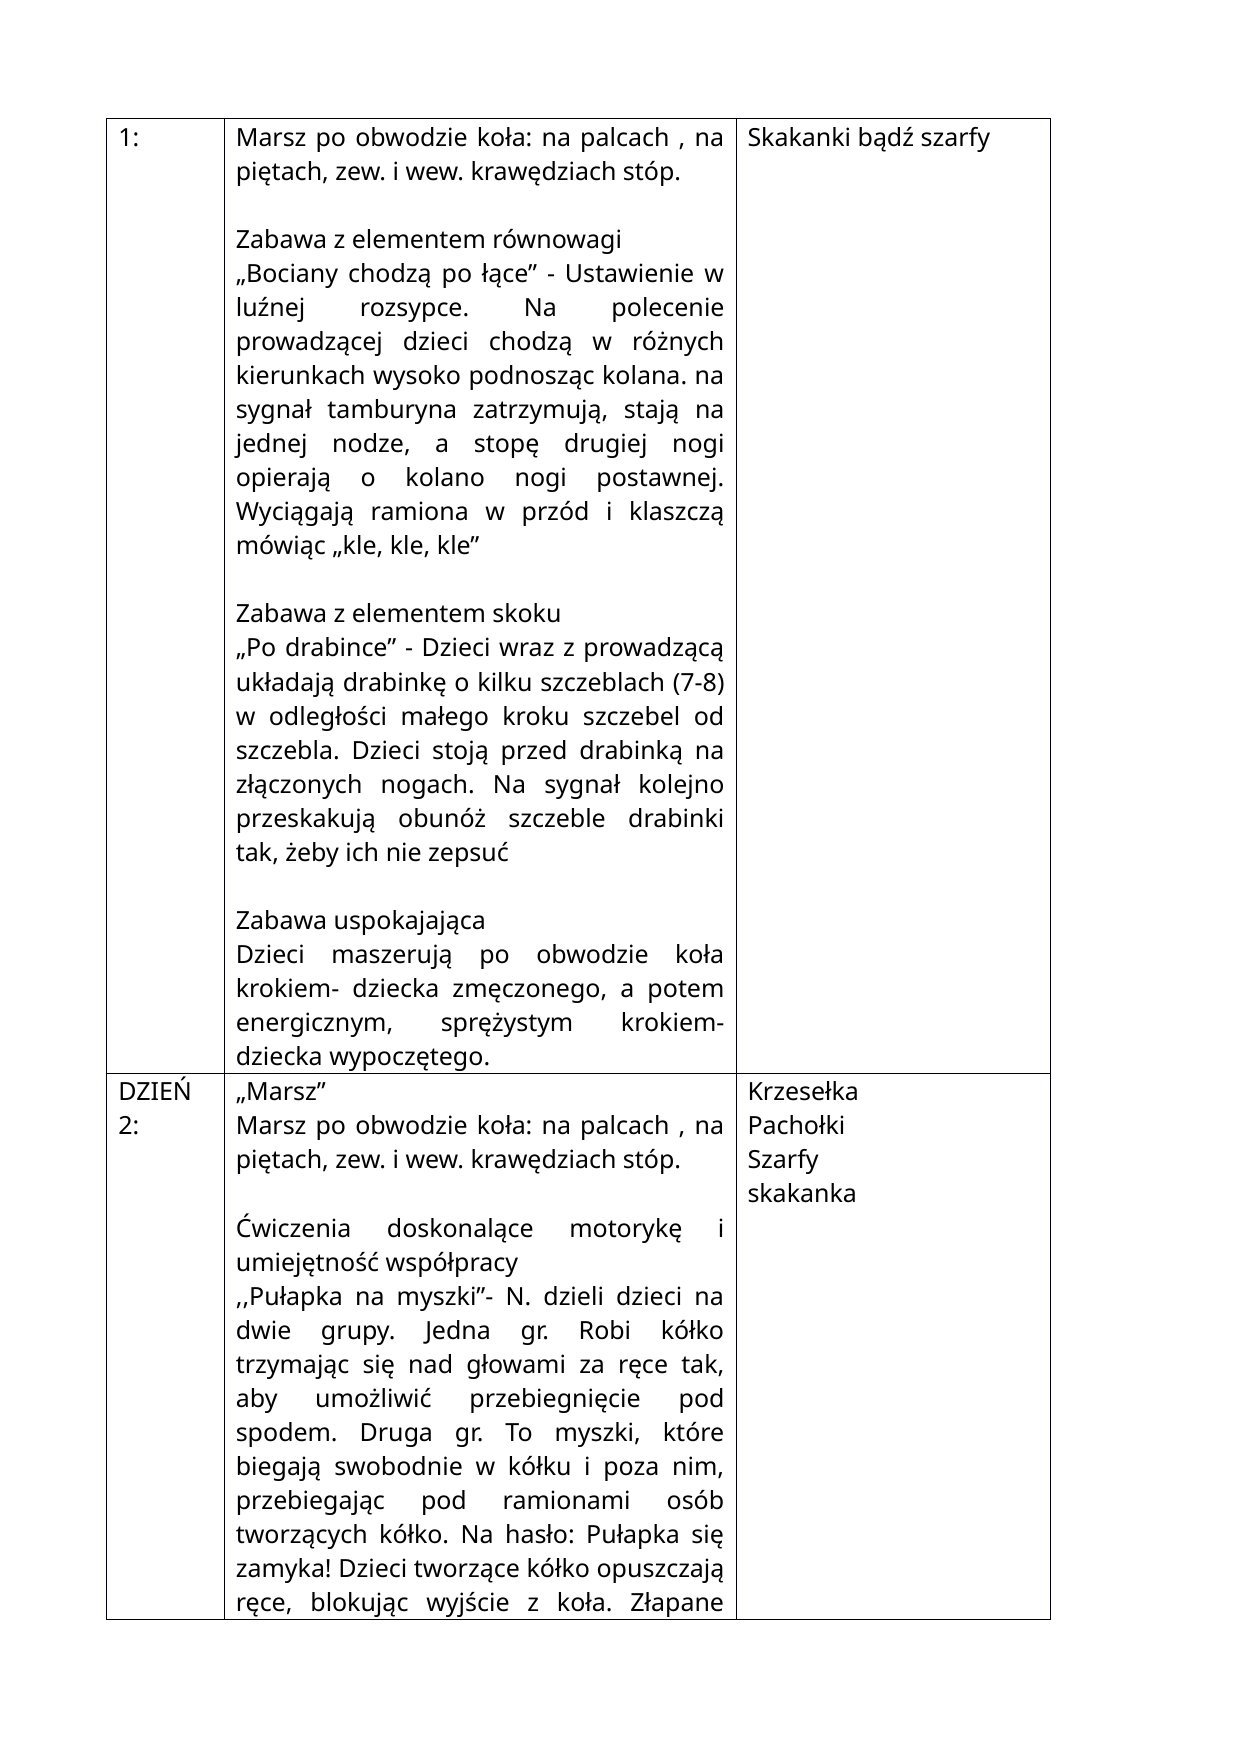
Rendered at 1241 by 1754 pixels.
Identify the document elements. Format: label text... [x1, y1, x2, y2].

table_cell Skakanki bądź szarfy [737, 119, 1050, 1073]
table_cell DZIEŃ 2: [107, 1074, 224, 1619]
table_cell 1: [107, 119, 224, 1073]
table_cell Krzesełka Pachołki Szarfy skakanka [737, 1074, 1050, 1619]
table_cell Marsz po obwodzie koła: na palcach , na piętach, zew. i wew. krawędziach stóp. Zabawa z elementem równowagi „Bociany chodzą po łące” - Ustawienie w luźnej rozsypce. Na polecenie prowadzącej dzieci chodzą w różnych kierunkach wysoko podnosząc kolana. na sygnał tamburyna zatrzymują, stają na jednej nodze, a stopę drugiej nogi opierają o kolano nogi postawnej. Wyciągają ramiona w przód i klaszczą mówiąc „kle, kle, kle” Zabawa z elementem skoku „Po drabince” - Dzieci wraz z prowadzącą układają drabinkę o kilku szczeblach (7-8) w odległości małego kroku szczebel od szczebla. Dzieci stoją przed drabinką na złączonych nogach. Na sygnał kolejno przeskakują obunóż szczeble drabinki tak, żeby ich nie zepsuć Zabawa uspokajająca Dzieci maszerują po obwodzie koła krokiem- dziecka zmęczonego, a potem energicznym, sprężystym krokiem- dziecka wypoczętego. [225, 119, 736, 1073]
table_cell „Marsz” Marsz po obwodzie koła: na palcach , na piętach, zew. i wew. krawędziach stóp. Ćwiczenia doskonalące motorykę i umiejętność współpracy ,,Pułapka na myszki”- N. dzieli dzieci na dwie grupy. Jedna gr. Robi kółko trzymając się nad głowami za ręce tak, aby umożliwić przebiegnięcie pod spodem. Druga gr. To myszki, które biegają swobodnie w kółku i poza nim, przebiegając pod ramionami osób tworzących kółko. Na hasło: Pułapka się zamyka! Dzieci tworzące kółko opuszczają ręce, blokując wyjście z koła. Złapane [225, 1074, 736, 1619]
